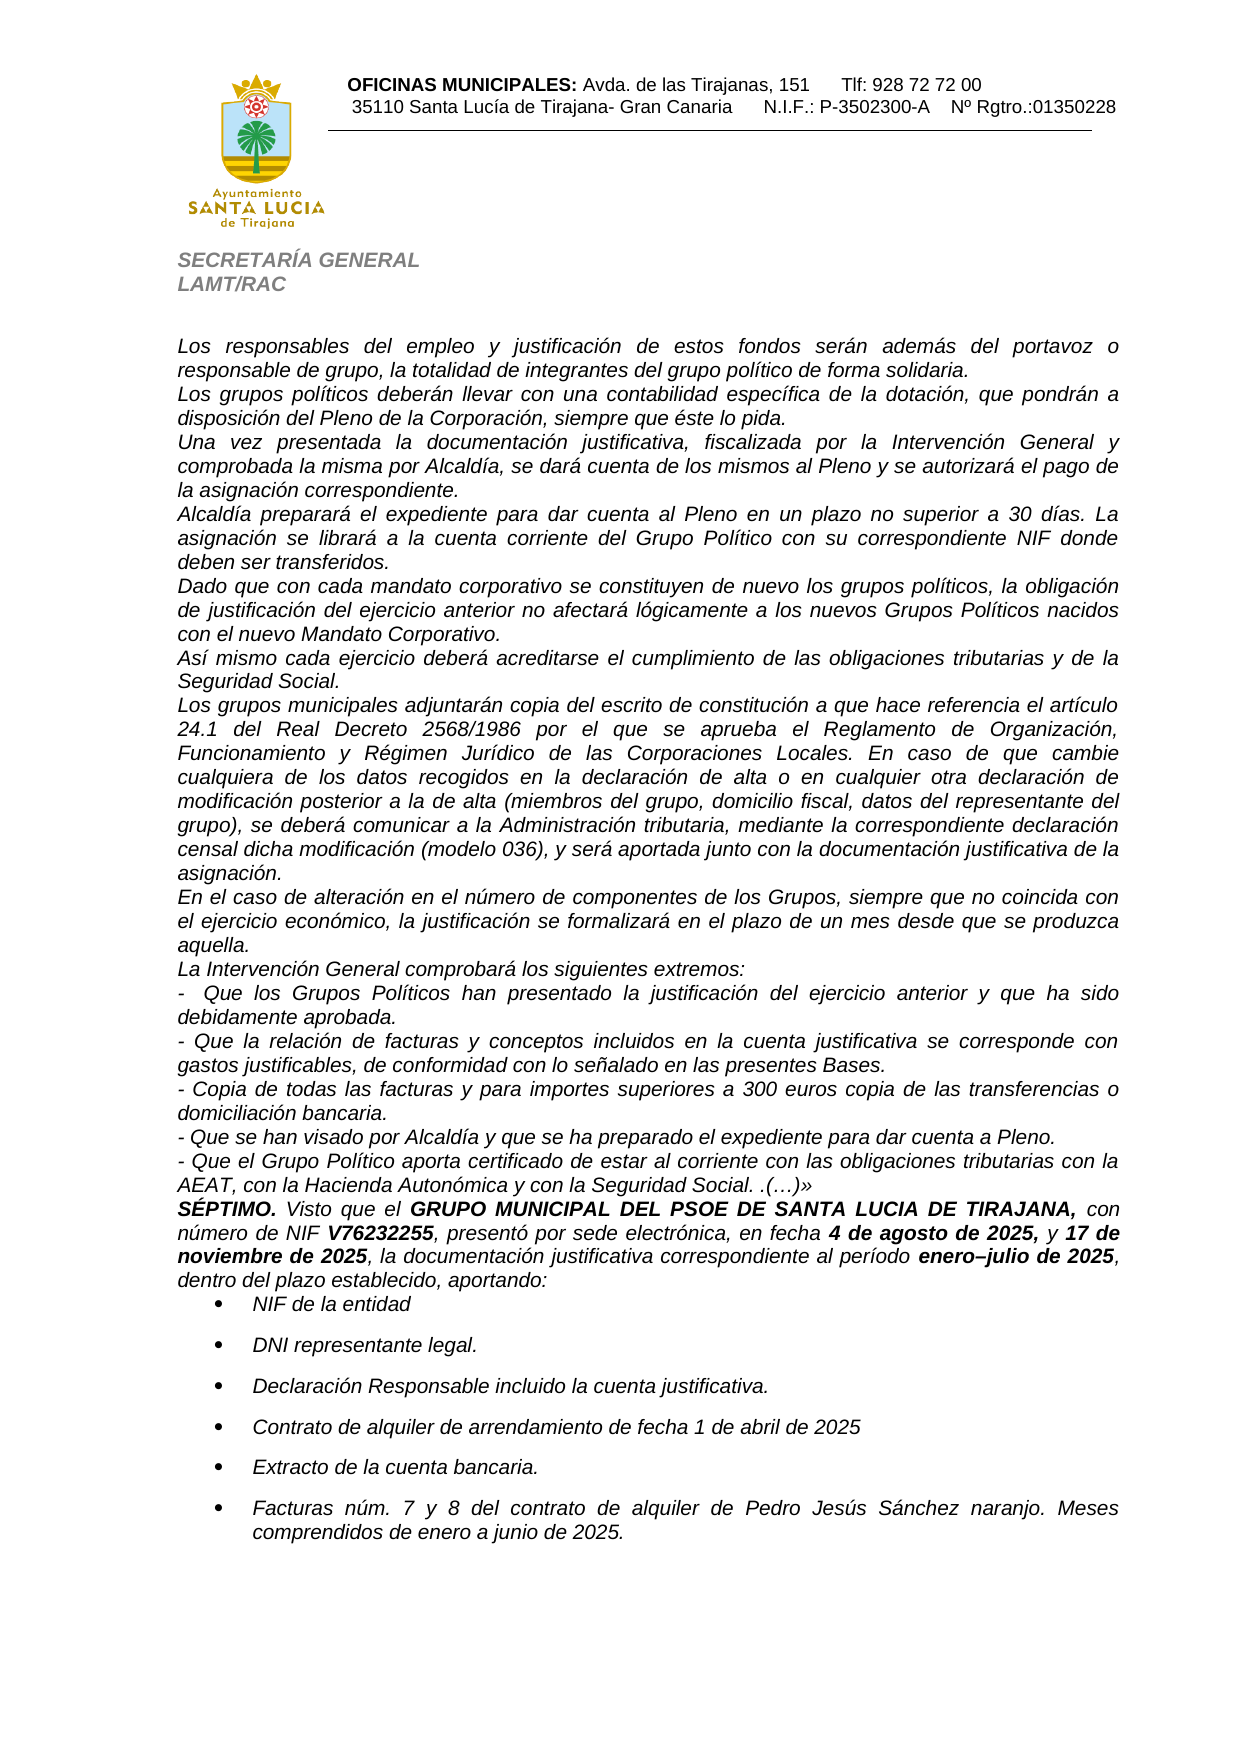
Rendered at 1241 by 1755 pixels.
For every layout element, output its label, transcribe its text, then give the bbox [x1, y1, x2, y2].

text La Intervención General comprobará los siguientes extremos: [177, 957, 1122, 981]
text Los grupos municipales adjuntarán copia del escrito de constitución a que hace referencia el artículo 24.1 del Real Decreto 2568/1986 por el que se aprueba el Reglamento de Organización, Funcionamiento y Régimen Jurídico de las Corporaciones Locales. En caso de que cambie cualquiera de los datos recogidos en la declaración de alta o en cualquier otra declaración de modificación posterior a la de alta (miembros del grupo, domicilio fiscal, datos del representante del grupo), se deberá comunicar a la Administración tributaria, mediante la correspondiente declaración censal dicha modificación (modelo 036), y será aportada junto con la documentación justificativa de la asignación. [177, 693, 1122, 885]
list Declaración Responsable incluido la cuenta justificativa. [215, 1374, 1122, 1398]
list NIF de la entidad [215, 1292, 1122, 1316]
list Extracto de la cuenta bancaria. [215, 1455, 1122, 1479]
text - Que el Grupo Político aporta certificado de estar al corriente con las obligaciones tributarias con la AEAT, con la Hacienda Autonómica y con la Seguridad Social. .(…)» [177, 1148, 1122, 1196]
text SÉPTIMO. Visto que el GRUPO MUNICIPAL DEL PSOE DE SANTA LUCIA DE TIRAJANA, con número de NIF V76232255, presentó por sede electrónica, en fecha 4 de agosto de 2025, y 17 de noviembre de 2025, la documentación justificativa correspondiente al período enero–julio de 2025, dentro del plazo establecido, aportando: [177, 1196, 1122, 1292]
text Así mismo cada ejercicio deberá acreditarse el cumplimiento de las obligaciones tributarias y de la Seguridad Social. [177, 645, 1122, 693]
text Alcaldía preparará el expediente para dar cuenta al Pleno en un plazo no superior a 30 días. La asignación se librará a la cuenta corriente del Grupo Político con su correspondiente NIF donde deben ser transferidos. [177, 502, 1122, 573]
list DNI representante legal. [215, 1333, 1122, 1357]
text - Que se han visado por Alcaldía y que se ha preparado el expediente para dar cuenta a Pleno. [177, 1124, 1122, 1148]
list Contrato de alquiler de arrendamiento de fecha 1 de abril de 2025 [215, 1414, 1122, 1438]
list Facturas núm. 7 y 8 del contrato de alquiler de Pedro Jesús Sánchez naranjo. Meses comprendidos de enero a junio de 2025. [215, 1496, 1122, 1544]
text - Copia de todas las facturas y para importes superiores a 300 euros copia de las transferencias o domiciliación bancaria. [177, 1077, 1122, 1124]
text - Que los Grupos Políticos han presentado la justificación del ejercicio anterior y que ha sido debidamente aprobada. [177, 981, 1122, 1029]
text Una vez presentada la documentación justificativa, fiscalizada por la Intervención General y comprobada la misma por Alcaldía, se dará cuenta de los mismos al Pleno y se autorizará el pago de la asignación correspondiente. [177, 430, 1122, 502]
text En el caso de alteración en el número de componentes de los Grupos, siempre que no coincida con el ejercicio económico, la justificación se formalizará en el plazo de un mes desde que se produzca aquella. [177, 885, 1122, 957]
text Los responsables del empleo y justificación de estos fondos serán además del portavoz o responsable de grupo, la totalidad de integrantes del grupo político de forma solidaria. [177, 334, 1122, 382]
text Dado que con cada mandato corporativo se constituyen de nuevo los grupos políticos, la obligación de justificación del ejercicio anterior no afectará lógicamente a los nuevos Grupos Políticos nacidos con el nuevo Mandato Corporativo. [177, 573, 1122, 645]
text Los grupos políticos deberán llevar con una contabilidad específica de la dotación, que pondrán a disposición del Pleno de la Corporación, siempre que éste lo pida. [177, 382, 1122, 430]
text - Que la relación de facturas y conceptos incluidos en la cuenta justificativa se corresponde con gastos justificables, de conformidad con lo señalado en las presentes Bases. [177, 1029, 1122, 1077]
